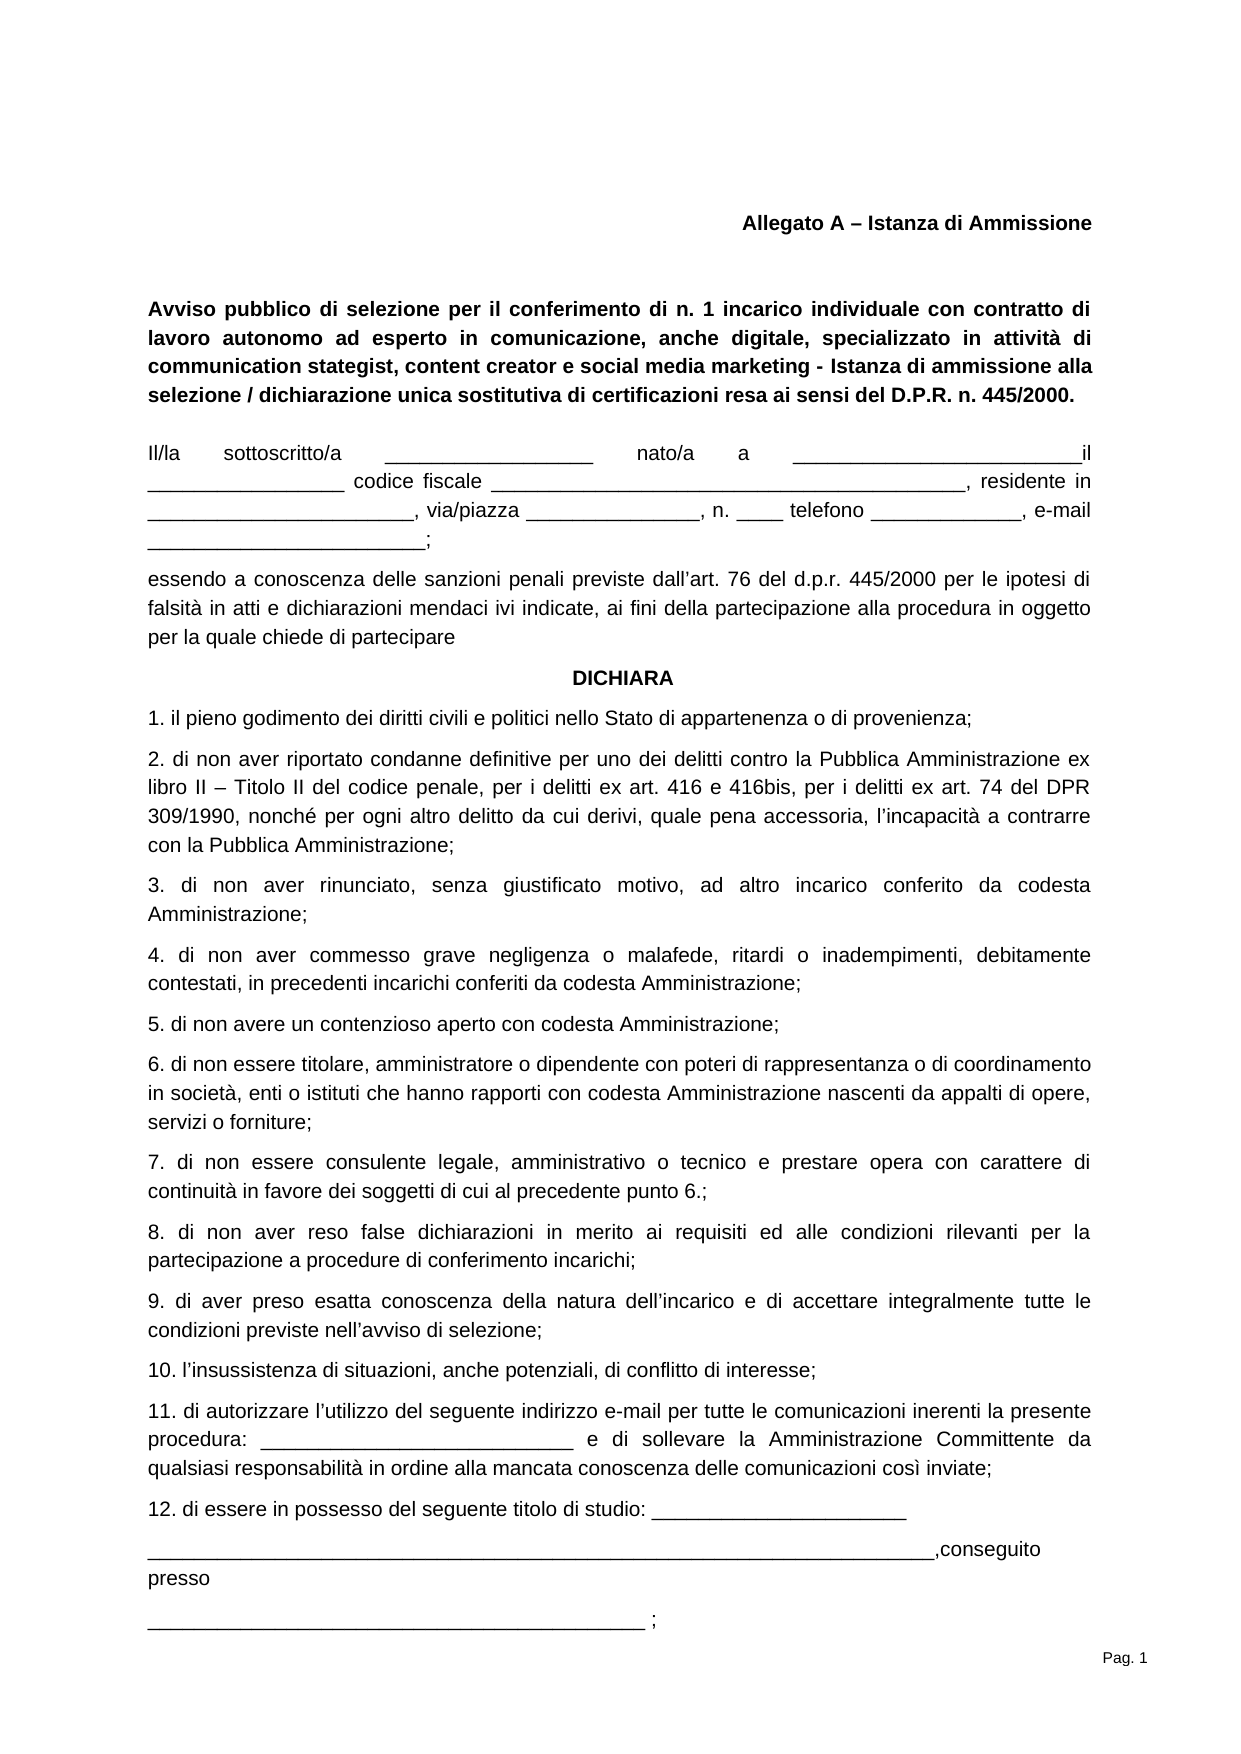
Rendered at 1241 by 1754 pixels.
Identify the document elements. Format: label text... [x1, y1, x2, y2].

text 4. di non aver commesso grave negligenza o malafede, ritardi o inadempimenti, debitamente contestati, in precedenti incarichi conferiti da codesta Amministrazione; [148, 942, 1092, 995]
text essendo a conoscenza delle sanzioni penali previste dall’art. 76 del d.p.r. 445/2000 per le ipotesi di falsità in atti e dichiarazioni mendaci ivi indicate, ai fini della partecipazione alla procedura in oggetto per la quale chiede di partecipare [148, 567, 1092, 649]
text 2. di non aver riportato condanne definitive per uno dei delitti contro la Pubblica Amministrazione ex libro II – Titolo II del codice penale, per i delitti ex art. 416 e 416bis, per i delitti ex art. 74 del DPR 309/1990, nonché per ogni altro delitto da cui derivi, quale pena accessoria, l’incapacità a contrarre con la Pubblica Amministrazione; [148, 746, 1092, 857]
text 6. di non essere titolare, amministratore o dipendente con poteri di rappresentanza o di coordinamento in società, enti o istituti che hanno rapporti con codesta Amministrazione nascenti da appalti di opere, servizi o forniture; [148, 1052, 1092, 1134]
text 10. l’insussistenza di situazioni, anche potenziali, di conflitto di interesse; [148, 1358, 1092, 1382]
text 8. di non aver reso false dichiarazioni in merito ai requisiti ed alle condizioni rilevanti per la partecipazione a procedure di conferimento incarichi; [148, 1219, 1092, 1272]
text ____________________________________________________________________,conseguito presso [148, 1537, 1092, 1590]
text DICHIARA [148, 665, 1092, 689]
text Avviso pubblico di selezione per il conferimento di n. 1 incarico individuale con contratto di lavoro autonomo ad esperto in comunicazione, anche digitale, specializzato in attività di communication stategist, content creator e social media marketing - Istanza di ammissione alla selezione / dichiarazione unica sostitutiva di certificazioni resa ai sensi del D.P.R. n. 445/2000. [148, 297, 1092, 407]
text ___________________________________________ ; [148, 1606, 1092, 1630]
text 5. di non avere un contenzioso aperto con codesta Amministrazione; [148, 1012, 1092, 1036]
text 3. di non aver rinunciato, senza giustificato motivo, ad altro incarico conferito da codesta Amministrazione; [148, 873, 1092, 926]
text 12. di essere in possesso del seguente titolo di studio: ______________________ [148, 1497, 1092, 1521]
text Il/la sottoscritto/a __________________ nato/a a _________________________il _________________ codice fiscale _________________________________________, residente in _______________________, via/piazza _______________, n. ____ telefono _____________, e-mail ________________________; [148, 441, 1092, 551]
text 1. il pieno godimento dei diritti civili e politici nello Stato di appartenenza o di provenienza; [148, 706, 1092, 730]
text 7. di non essere consulente legale, amministrativo o tecnico e prestare opera con carattere di continuità in favore dei soggetti di cui al precedente punto 6.; [148, 1150, 1092, 1203]
text 11. di autorizzare l’utilizzo del seguente indirizzo e-mail per tutte le comunicazioni inerenti la presente procedura: ___________________________ e di sollevare la Amministrazione Committente da qualsiasi responsabilità in ordine alla mancata conoscenza delle comunicazioni così inviate; [148, 1398, 1092, 1480]
text Allegato A – Istanza di Ammissione [148, 211, 1092, 234]
text 9. di aver preso esatta conoscenza della natura dell’incarico e di accettare integralmente tutte le condizioni previste nell’avviso di selezione; [148, 1289, 1092, 1341]
